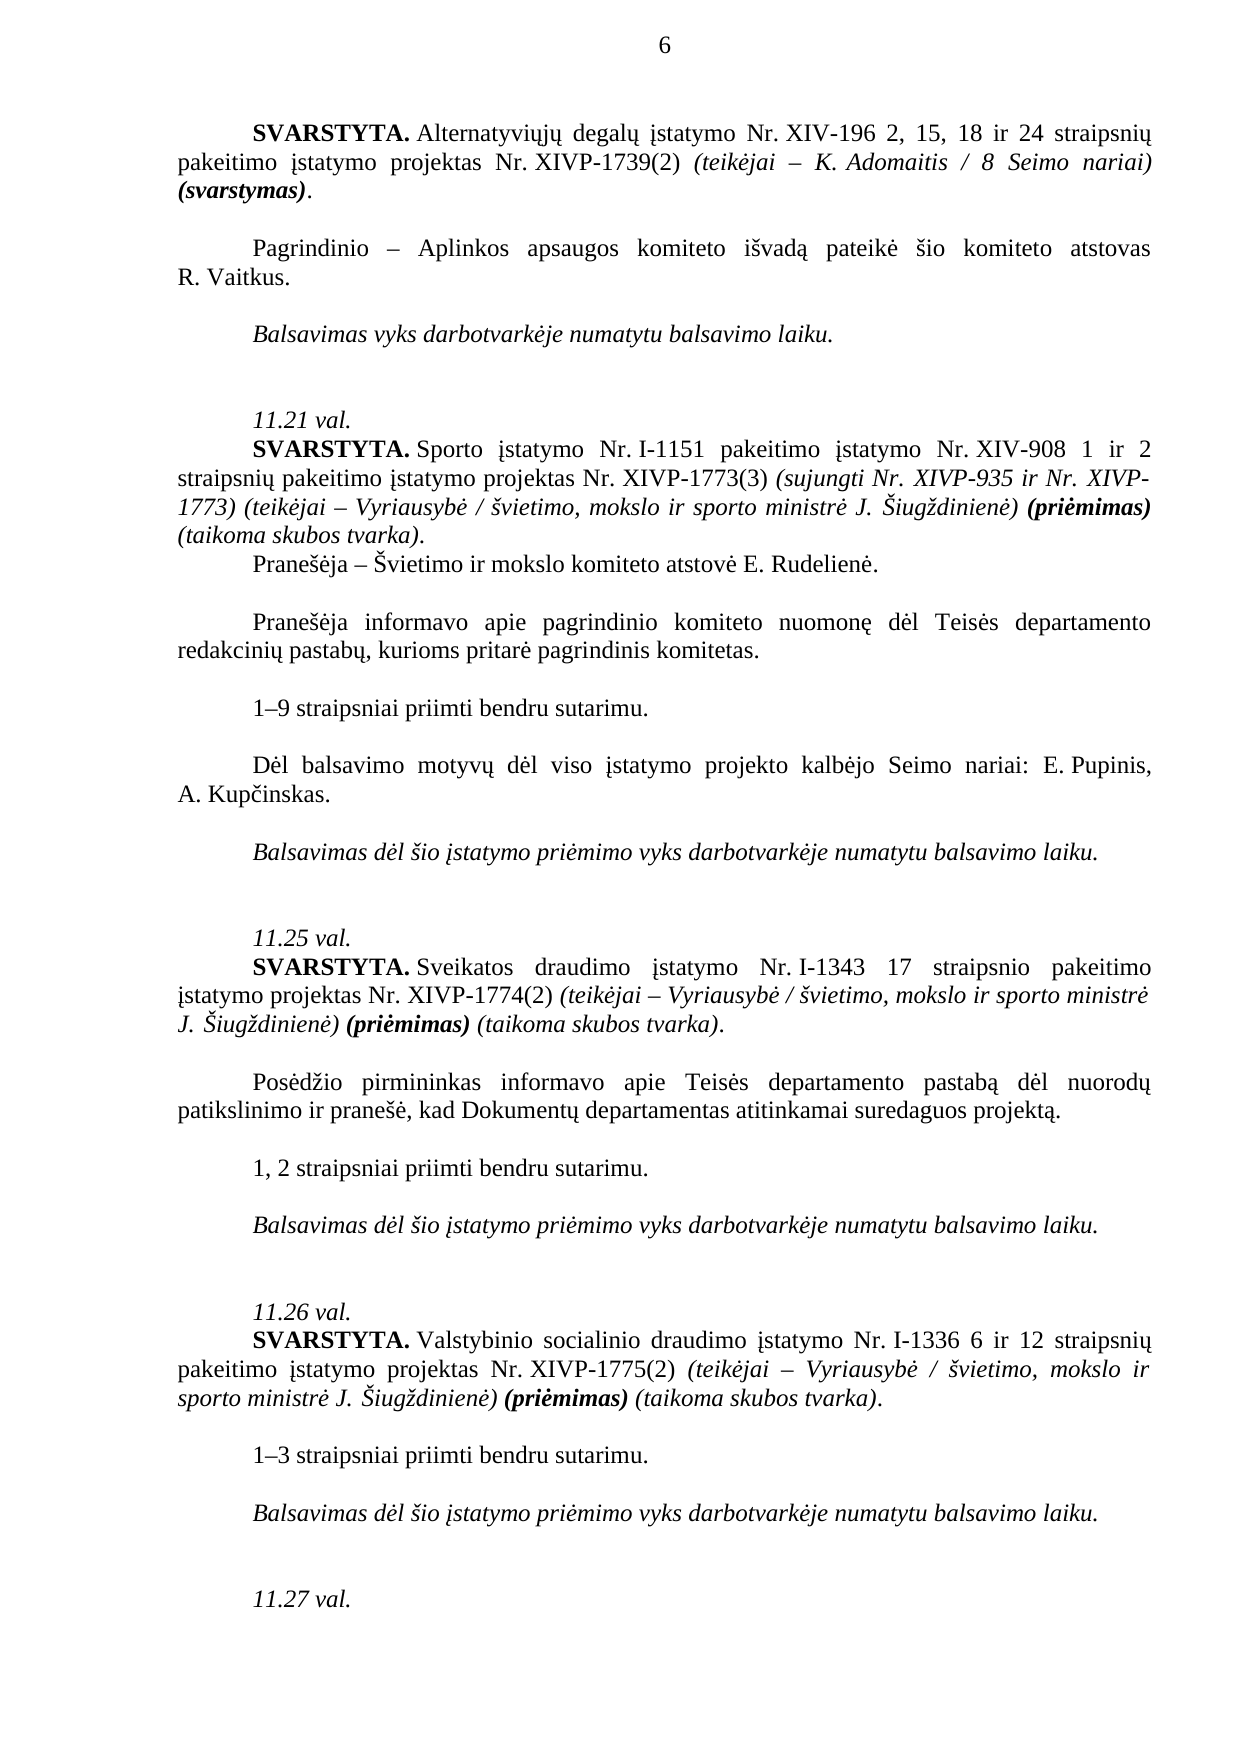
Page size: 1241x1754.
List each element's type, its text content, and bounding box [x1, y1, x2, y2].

text Pagrindinio – Aplinkos apsaugos komiteto išvadą pateikė šio komiteto atstovas R. Vaitkus. [177, 233, 1152, 291]
text Balsavimas vyks darbotvarkėje numatytu balsavimo laiku. [177, 319, 1152, 348]
text 1–3 straipsniai priimti bendru sutarimu. [177, 1441, 1152, 1469]
text 1–9 straipsniai priimti bendru sutarimu. [177, 693, 1152, 722]
text SVARSTYTA. Sveikatos draudimo įstatymo Nr. I-1343 17 straipsnio pakeitimo įstatymo projektas Nr. XIVP-1774(2) (teikėjai – Vyriausybė / švietimo, mokslo ir sporto ministrė J. Šiugždinienė) (priėmimas) (taikoma skubos tvarka). [177, 952, 1152, 1038]
text Balsavimas dėl šio įstatymo priėmimo vyks darbotvarkėje numatytu balsavimo laiku. [177, 1498, 1152, 1527]
text 11.26 val. [177, 1297, 1152, 1326]
text 11.25 val. [177, 923, 1152, 952]
text Dėl balsavimo motyvų dėl viso įstatymo projekto kalbėjo Seimo nariai: E. Pupinis, A. Kupčinskas. [177, 751, 1152, 808]
text Posėdžio pirmininkas informavo apie Teisės departamento pastabą dėl nuorodų patikslinimo ir pranešė, kad Dokumentų departamentas atitinkamai suredaguos projektą. [177, 1067, 1152, 1124]
text SVARSTYTA. Valstybinio socialinio draudimo įstatymo Nr. I-1336 6 ir 12 straipsnių pakeitimo įstatymo projektas Nr. XIVP-1775(2) (teikėjai – Vyriausybė / švietimo, mokslo ir sporto ministrė J. Šiugždinienė) (priėmimas) (taikoma skubos tvarka). [177, 1326, 1152, 1412]
text SVARSTYTA. Alternatyviųjų degalų įstatymo Nr. XIV-196 2, 15, 18 ir 24 straipsnių pakeitimo įstatymo projektas Nr. XIVP-1739(2) (teikėjai – K. Adomaitis / 8 Seimo nariai) (svarstymas). [177, 118, 1152, 204]
text 11.27 val. [177, 1584, 1152, 1613]
text Balsavimas dėl šio įstatymo priėmimo vyks darbotvarkėje numatytu balsavimo laiku. [177, 837, 1152, 866]
text Balsavimas dėl šio įstatymo priėmimo vyks darbotvarkėje numatytu balsavimo laiku. [177, 1211, 1152, 1239]
text SVARSTYTA. Sporto įstatymo Nr. I-1151 pakeitimo įstatymo Nr. XIV-908 1 ir 2 straipsnių pakeitimo įstatymo projektas Nr. XIVP-1773(3) (sujungti Nr. XIVP-935 ir Nr. XIVP-1773) (teikėjai – Vyriausybė / švietimo, mokslo ir sporto ministrė J. Šiugždinienė) (priėmimas) (taikoma skubos tvarka). [177, 434, 1152, 549]
text Pranešėja informavo apie pagrindinio komiteto nuomonę dėl Teisės departamento redakcinių pastabų, kurioms pritarė pagrindinis komitetas. [177, 607, 1152, 664]
text Pranešėja – Švietimo ir mokslo komiteto atstovė E. Rudelienė. [177, 549, 1152, 578]
text 11.21 val. [177, 406, 1152, 434]
text 1, 2 straipsniai priimti bendru sutarimu. [177, 1153, 1152, 1182]
